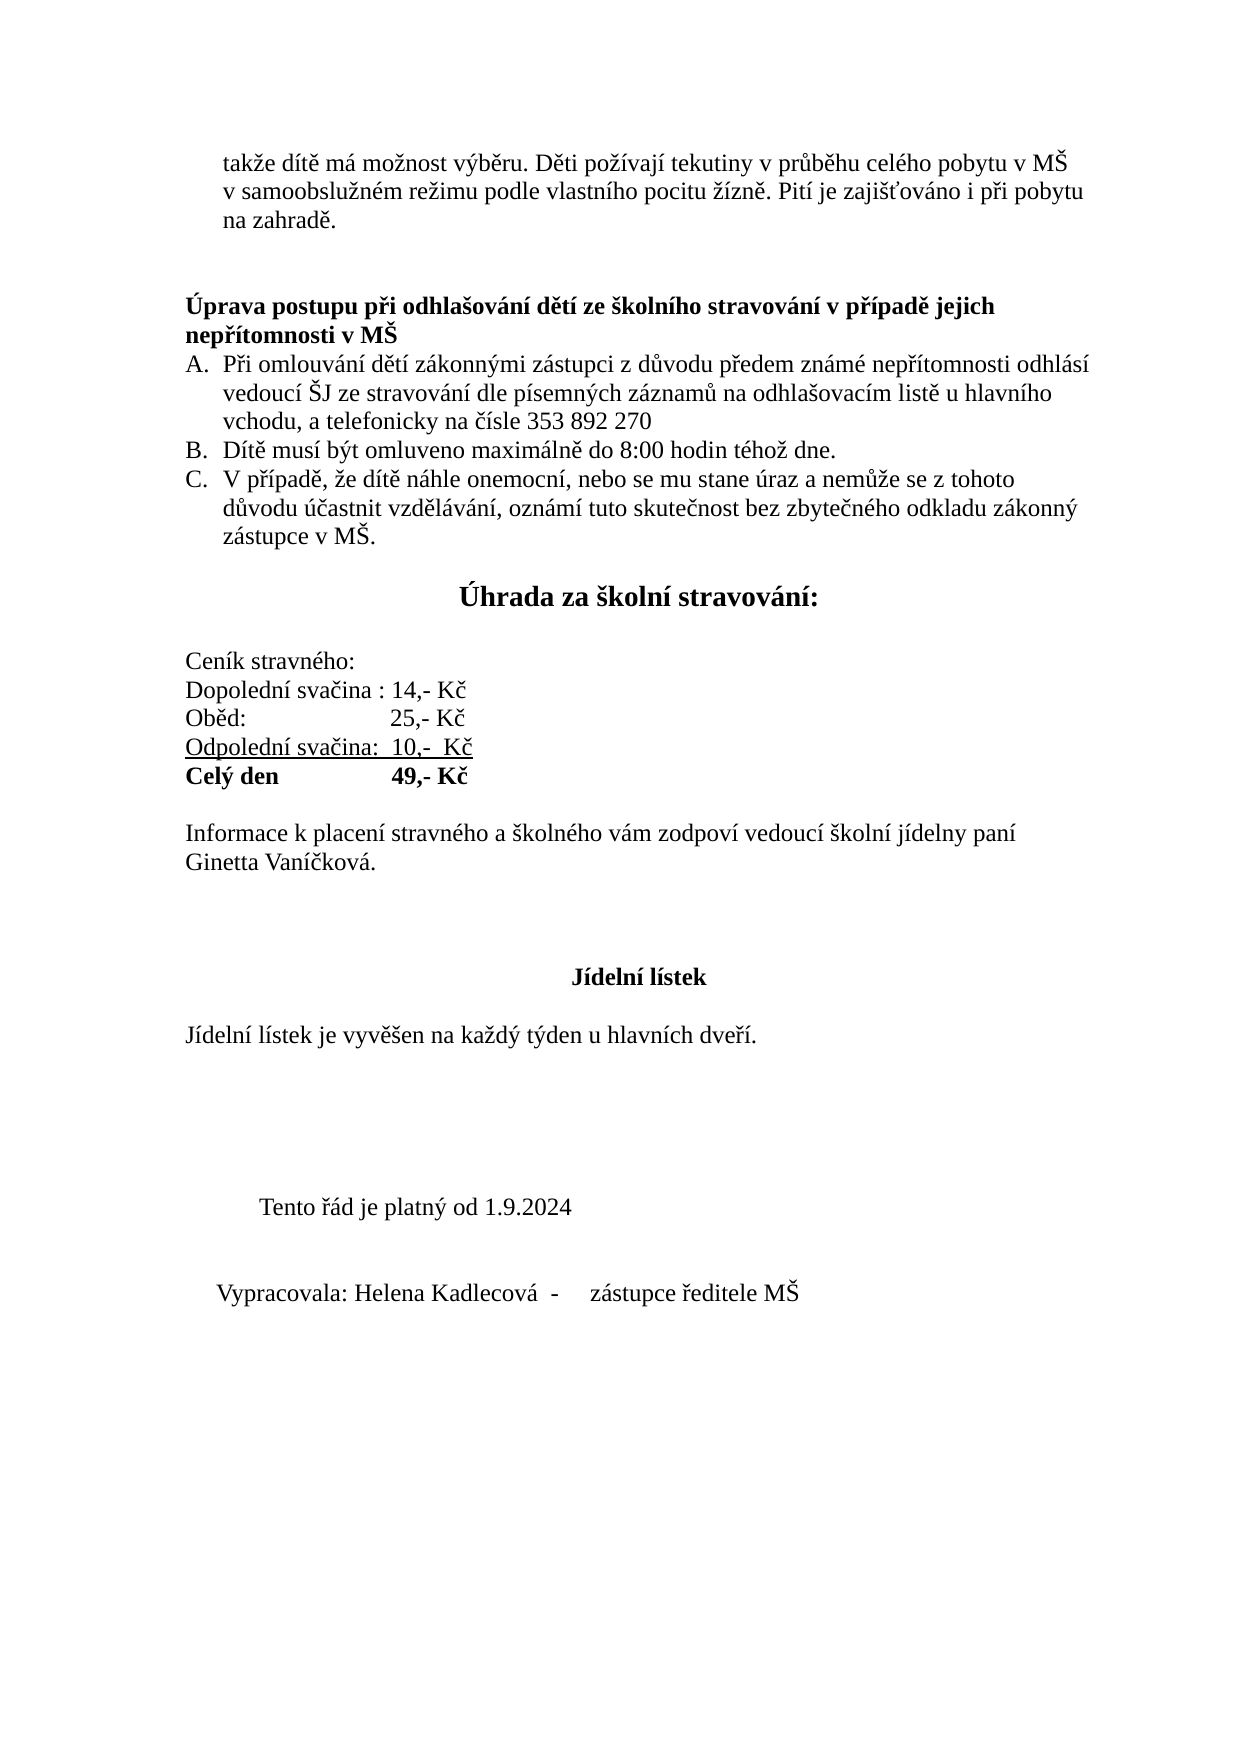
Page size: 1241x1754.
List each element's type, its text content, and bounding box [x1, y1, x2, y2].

list V případě, že dítě náhle onemocní, nebo se mu stane úraz a nemůže se z tohoto důvodu účastnit vzdělávání, oznámí tuto skutečnost bez zbytečného odkladu zákonný zástupce v MŠ. [185, 464, 1093, 550]
text Tento řád je platný od 1.9.2024 [185, 1192, 1093, 1221]
text Úprava postupu při odhlašování dětí ze školního stravování v případě jejich nepřítomnosti v MŠ [185, 291, 1093, 349]
text Odpolední svačina: 10,- Kč [185, 732, 1093, 761]
text Jídelní lístek [185, 962, 1093, 991]
text Ceník stravného: [185, 646, 1093, 675]
list Dítě musí být omluveno maximálně do 8:00 hodin téhož dne. [185, 435, 1093, 464]
text Vypracovala: Helena Kadlecová - zástupce ředitele MŠ [185, 1278, 1093, 1307]
list takže dítě má možnost výběru. Děti požívají tekutiny v průběhu celého pobytu v MŠ v samoobslužném režimu podle vlastního pocitu žízně. Pití je zajišťováno i při pobytu na zahradě. [185, 148, 1093, 234]
text Úhrada za školní stravování: [185, 579, 1093, 612]
text Dopolední svačina : 14,- Kč [185, 675, 1093, 703]
text Informace k placení stravného a školného vám zodpoví vedoucí školní jídelny paní Ginetta Vaníčková. [185, 818, 1093, 876]
text Oběd: 25,- Kč [185, 703, 1093, 732]
list Při omlouvání dětí zákonnými zástupci z důvodu předem známé nepřítomnosti odhlásí vedoucí ŠJ ze stravování dle písemných záznamů na odhlašovacím listě u hlavního vchodu, a telefonicky na čísle 353 892 270 [185, 349, 1093, 435]
text Jídelní lístek je vyvěšen na každý týden u hlavních dveří. [185, 1020, 1093, 1048]
text Celý den 49,- Kč [185, 761, 1093, 790]
